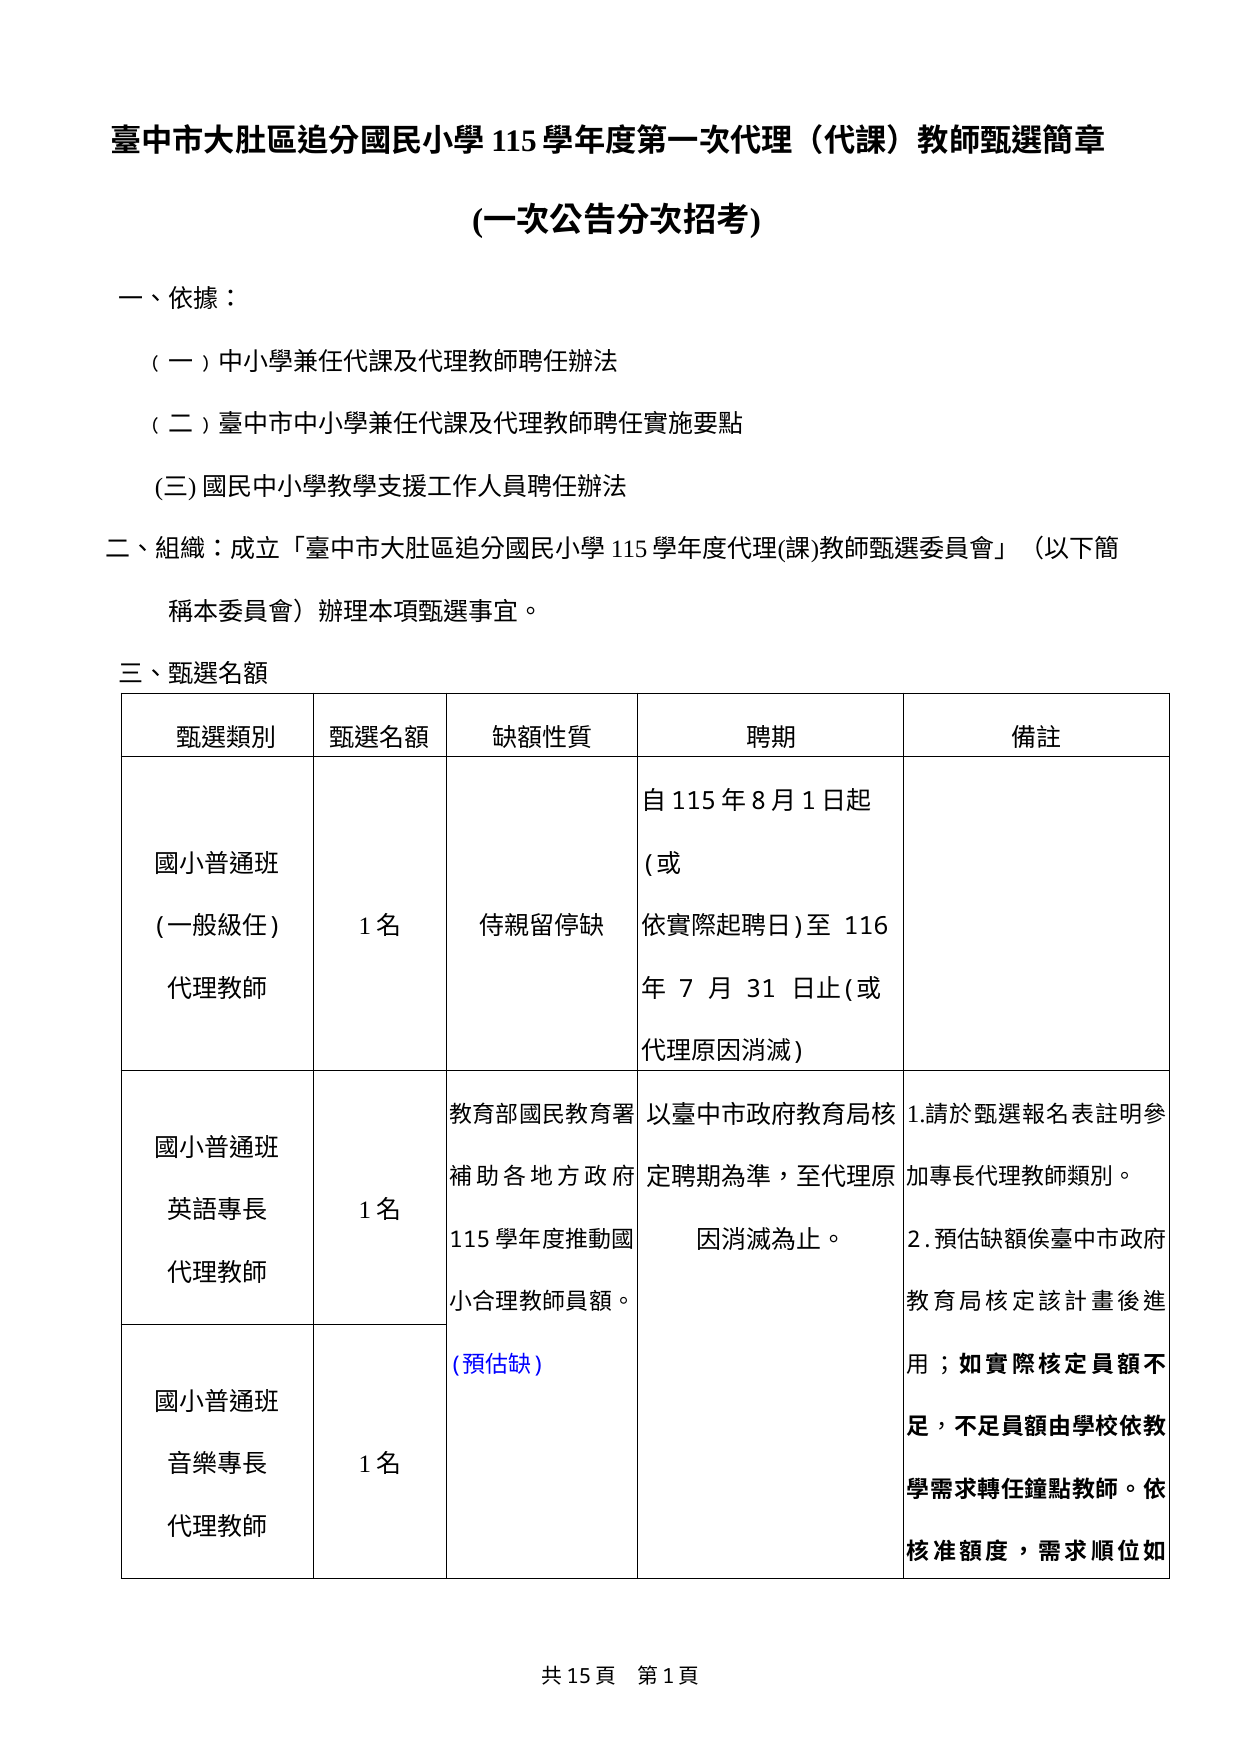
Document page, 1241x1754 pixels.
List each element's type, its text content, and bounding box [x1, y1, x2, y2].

table_header 甄選名額 [314, 694, 446, 756]
table_cell 侍親留停缺 [447, 757, 637, 1069]
table_header 備註 [904, 694, 1169, 756]
text 臺中市大肚區追分國民小學115學年度第一次代理（代課）教師甄選簡章 [103, 95, 1122, 158]
text 二、組織：成立「臺中市大肚區追分國民小學115學年度代理(課)教師甄選委員會」（以下簡稱本委員會）辦理本項甄選事宜。 [93, 505, 1122, 630]
table_cell 1名 [314, 757, 446, 1069]
table_cell 請於甄選報名表註明參加專長代理教師類別。 2.預估缺額俟臺中市政府教育局核定該計畫後進用；如實際核定員額不足，不足員額由學校依教學需求轉任鐘點教師。依核准額度，需求順位如 [904, 1071, 1169, 1578]
table_cell 國小普通班 音樂專長 代理教師 [122, 1325, 313, 1578]
text 三、甄選名額 [118, 630, 1122, 692]
text (一次公告分次招考) [103, 175, 1122, 238]
table_cell 國小普通班 英語專長 代理教師 [122, 1071, 313, 1324]
table_header 聘期 [638, 694, 903, 756]
table_cell [904, 757, 1169, 1069]
text ﹙一﹚中小學兼任代課及代理教師聘任辦法 [143, 317, 1122, 380]
table_cell 1名 [314, 1325, 446, 1578]
table_cell 1名 [314, 1071, 446, 1324]
table_header 甄選類別 [122, 694, 313, 756]
table_cell 自115年8月1日起(或 依實際起聘日)至 116 年 7 月 31 日止(或代理原因消滅) [638, 757, 903, 1069]
table_cell 國小普通班 (一般級任) 代理教師 [122, 757, 313, 1069]
text 一、依據： [118, 255, 1122, 317]
text (三) 國民中小學教學支援工作人員聘任辦法 [154, 442, 1122, 505]
table_header 缺額性質 [447, 694, 637, 756]
table_cell 教育部國民教育署補助各地方政府 115學年度推動國小合理教師員額。(預估缺) [447, 1071, 637, 1578]
text ﹙二﹚臺中市中小學兼任代課及代理教師聘任實施要點 [143, 380, 1122, 442]
table_cell 以臺中市政府教育局核定聘期為準，至代理原因消滅為止。 [638, 1071, 903, 1578]
